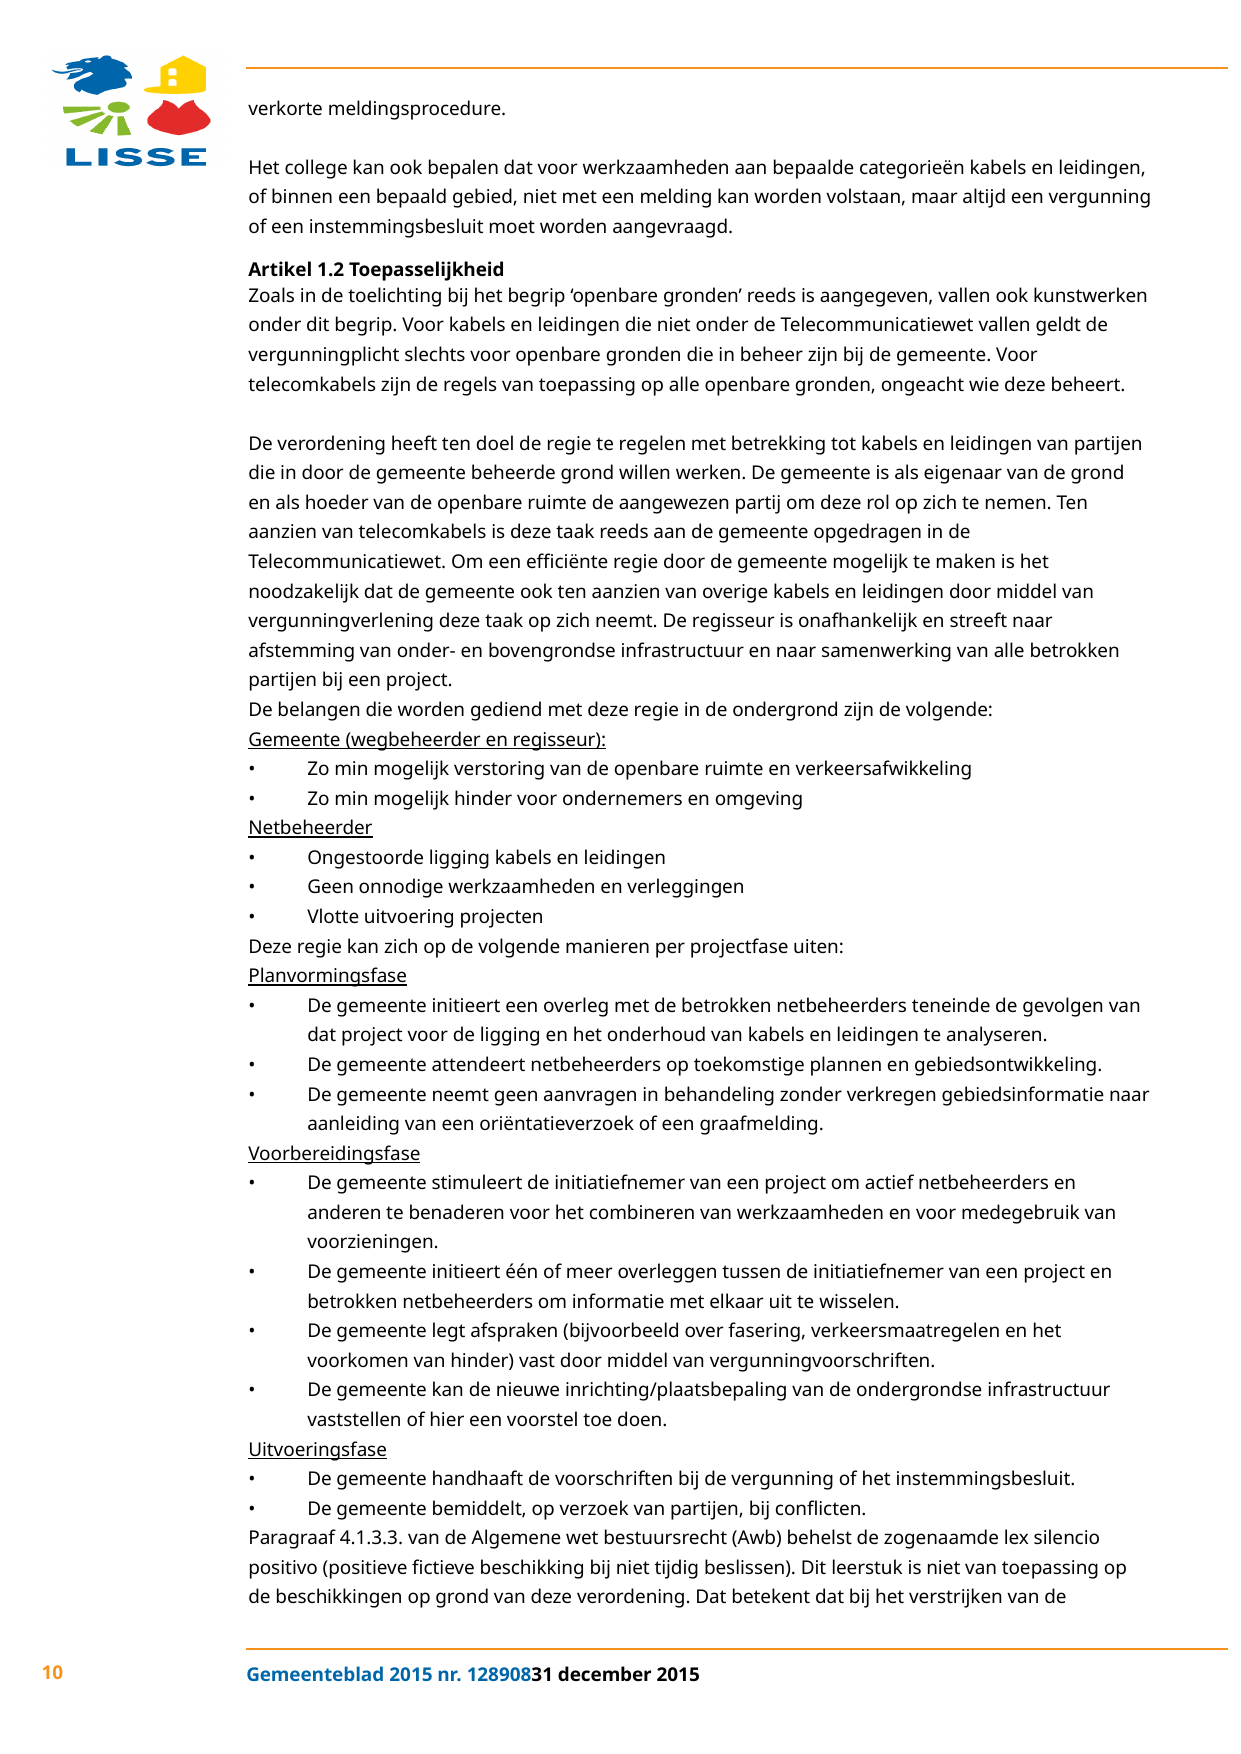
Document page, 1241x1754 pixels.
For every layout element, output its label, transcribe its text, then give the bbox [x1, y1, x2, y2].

text Uitvoeringsfase [248, 1436, 1152, 1461]
text verkorte meldingsprocedure. [248, 95, 1152, 121]
text De verordening heeft ten doel de regie te regelen met betrekking tot kabels en leidingen van partijen die in door de gemeente beheerde grond willen werken. De gemeente is als eigenaar van de grond en als hoeder van de openbare ruimte de aangewezen partij om deze rol op zich te nemen. Ten aanzien van telecomkabels is deze taak reeds aan de gemeente opgedragen in de Telecommunicatiewet. Om een efficiënte regie door de gemeente mogelijk te maken is het noodzakelijk dat de gemeente ook ten aanzien van overige kabels en leidingen door middel van vergunningverlening deze taak op zich neemt. De regisseur is onafhankelijk en streeft naar afstemming van onder- en bovengrondse infrastructuur en naar samenwerking van alle betrokken partijen bij een project. [248, 430, 1152, 692]
list De gemeente neemt geen aanvragen in behandeling zonder verkregen gebiedsinformatie naar aanleiding van een oriëntatieverzoek of een graafmelding. [248, 1081, 1152, 1136]
list De gemeente bemiddelt, op verzoek van partijen, bij conflicten. [248, 1495, 1152, 1521]
text Het college kan ook bepalen dat voor werkzaamheden aan bepaalde categorieën kabels en leidingen, of binnen een bepaald gebied, niet met een melding kan worden volstaan, maar altijd een vergunning of een instemmingsbesluit moet worden aangevraagd. [248, 154, 1152, 239]
text Netbeheerder [248, 814, 1152, 840]
list Zo min mogelijk hinder voor ondernemers en omgeving [248, 785, 1152, 811]
text Artikel 1.2 Toepasselijkheid [248, 256, 1152, 282]
list De gemeente legt afspraken (bijvoorbeeld over fasering, verkeersmaatregelen en het voorkomen van hinder) vast door middel van vergunningvoorschriften. [248, 1317, 1152, 1373]
list Geen onnodige werkzaamheden en verleggingen [248, 874, 1152, 899]
list Zo min mogelijk verstoring van de openbare ruimte en verkeersafwikkeling [248, 755, 1152, 781]
text Planvormingsfase [248, 962, 1152, 988]
list De gemeente kan de nieuwe inrichting/plaatsbepaling van de ondergrondse infrastructuur vaststellen of hier een voorstel toe doen. [248, 1377, 1152, 1432]
text Gemeente (wegbeheerder en regisseur): [248, 726, 1152, 751]
text Zoals in de toelichting bij het begrip ‘openbare gronden’ reeds is aangegeven, vallen ook kunstwerken onder dit begrip. Voor kabels en leidingen die niet onder de Telecommunicatiewet vallen geldt de vergunningplicht slechts voor openbare gronden die in beheer zijn bij de gemeente. Voor telecomkabels zijn de regels van toepassing op alle openbare gronden, ongeacht wie deze beheert. [248, 282, 1152, 396]
list De gemeente handhaaft de voorschriften bij de vergunning of het instemmingsbesluit. [248, 1465, 1152, 1491]
list De gemeente attendeert netbeheerders op toekomstige plannen en gebiedsontwikkeling. [248, 1051, 1152, 1077]
list De gemeente stimuleert de initiatiefnemer van een project om actief netbeheerders en anderen te benaderen voor het combineren van werkzaamheden en voor medegebruik van voorzieningen. [248, 1169, 1152, 1254]
list De gemeente initieert één of meer overleggen tussen de initiatiefnemer van een project en betrokken netbeheerders om informatie met elkaar uit te wisselen. [248, 1258, 1152, 1313]
text Paragraaf 4.1.3.3. van de Algemene wet bestuursrecht (Awb) behelst de zogenaamde lex silencio positivo (positieve fictieve beschikking bij niet tijdig beslissen). Dit leerstuk is niet van toepassing op de beschikkingen op grond van deze verordening. Dat betekent dat bij het verstrijken van de [248, 1524, 1152, 1609]
text Voorbereidingsfase [248, 1140, 1152, 1166]
text De belangen die worden gediend met deze regie in de ondergrond zijn de volgende: [248, 696, 1152, 722]
list Ongestoorde ligging kabels en leidingen [248, 844, 1152, 870]
list De gemeente initieert een overleg met de betrokken netbeheerders teneinde de gevolgen van dat project voor de ligging en het onderhoud van kabels en leidingen te analyseren. [248, 992, 1152, 1047]
picture [41, 47, 231, 172]
text Deze regie kan zich op de volgende manieren per projectfase uiten: [248, 933, 1152, 958]
list Vlotte uitvoering projecten [248, 903, 1152, 929]
